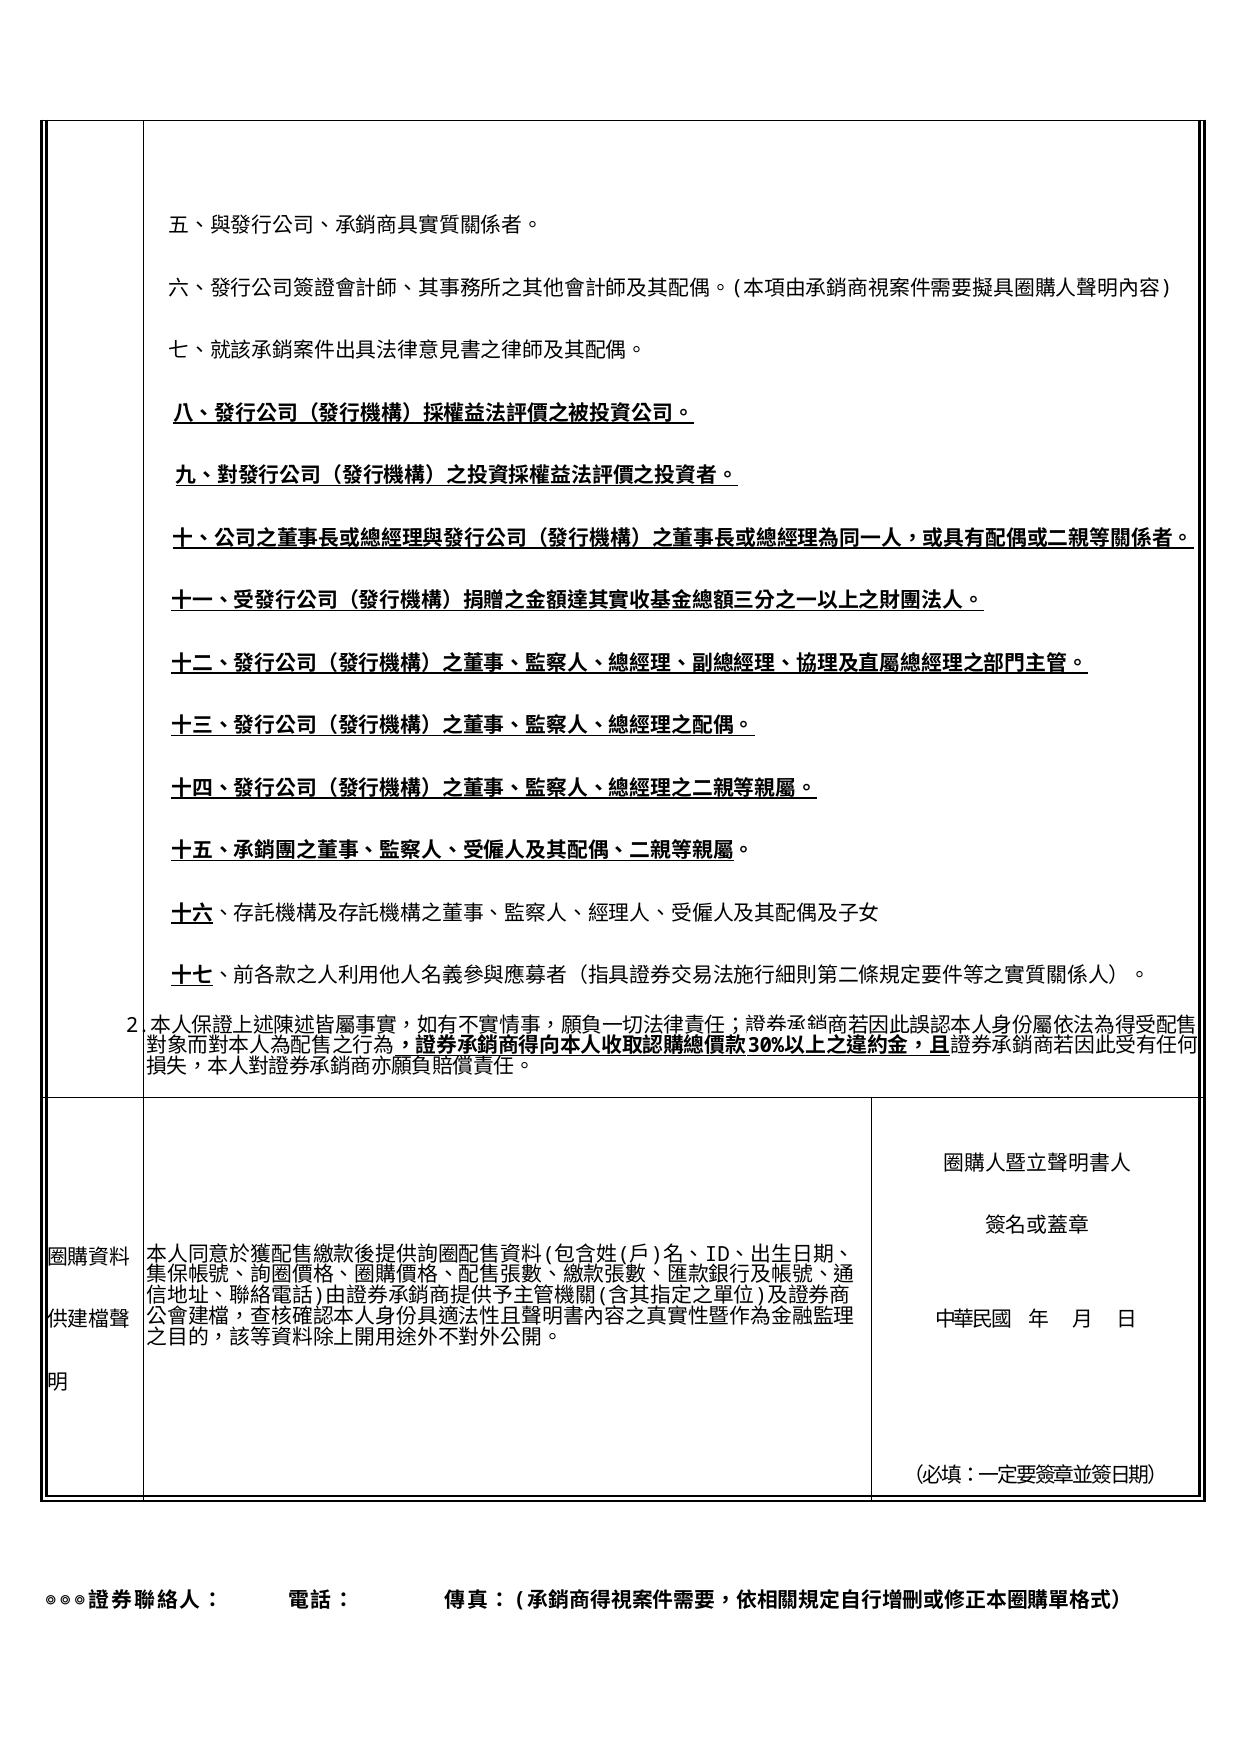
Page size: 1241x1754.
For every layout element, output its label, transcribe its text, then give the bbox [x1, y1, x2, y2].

table_cell 圈購人身份具適法性聲明書 [48, 121, 143, 1097]
text ◎◎◎證券聯絡人： 電話： 傳真：(承銷商得視案件需要，依相關規定自行增刪或修正本圈購單格式） [44, 1557, 1226, 1619]
table_cell 1.本人聲明本人身份符合「中華民國證券商業同業公會證券商承銷或再行銷售有價證券處理辦法」之規定，即符合第三十五條所列之對象為限，且不具該處理辦法第三十六條、第四十三條之一所列情事之身份： 第三十五條： 一、年滿二十歲之中華民國國民。 二、本國法人及證券投資信託事業募集之證券投資信託基金。 三、外國專業投資機構。 三、依華僑及外國人投資證券及其結匯辦法第二條規定得投資證券之華僑及外國人。 四、行政院開發基金、郵政儲金、公務人員退休撫恤基金、勞工退休基金、勞工保險基金。 五、其他經政府核准之對象。 第三十六條： 一、發行公司(發行機構)採權益法評價之被投資公司。 二、對發行公司(發行機構)之投資採權益法評價之投資者。 三、公司之董事長或總經理與發行公司(發行機構)之董事長或總經理為同一人，或具有配偶或二親等關係者。 四、受發行公司(發行機構)捐贈之金額達其實收基金總額三分之一以上之財團法人。 五、發行公司(發行機構)之董事、監察人、總經理、副總經理、協理及直屬總經理之部門主管。 六、發行公司(發行機構)之董事、監察人、總經理之配偶。 七、發行公司(發行機構)之董事、監察人、總經理之二親等親屬。 八、承銷團之董事、監察人、受僱人及其配偶、二親等親屬。 九、前各款之人利用他人名義參與應募者(指具證券交易法施行細則第二條規定要件之實質關係人)。 第四十三條之一： 一、發行公司之員工。 二、與承銷商有承銷業務往來之公司之董事、監察人、經理人及其配偶及子女。 三、承銷商本身所屬金融控股公司之其他子公司；惟同屬金融控股公司之證券投資信託公司募集之證券投資信託基金則不在此限。 四、承銷商本身所屬金融控股公司之其他子公司之董事、監事、經理人及其配偶及子女。 五、與發行公司、承銷商具實質關係者。 六、發行公司簽證會計師、其事務所之其他會計師及其配偶。(本項由承銷商視案件需要擬具圈購人聲明內容) 七、就該承銷案件出具法律意見書之律師及其配偶。 八、發行公司（發行機構）採權益法評價之被投資公司。 九、對發行公司（發行機構）之投資採權益法評價之投資者。 十、公司之董事長或總經理與發行公司（發行機構）之董事長或總經理為同一人，或具有配偶或二親等關係者。 十一、受發行公司（發行機構）捐贈之金額達其實收基金總額三分之一以上之財團法人。 十二、發行公司（發行機構）之董事、監察人、總經理、副總經理、協理及直屬總經理之部門主管。 十三、發行公司（發行機構）之董事、監察人、總經理之配偶。 十四、發行公司（發行機構）之董事、監察人、總經理之二親等親屬。 十五、承銷團之董事、監察人、受僱人及其配偶、二親等親屬。 十六、存託機構及存託機構之董事、監察人、經理人、受僱人及其配偶及子女 十七、前各款之人利用他人名義參與應募者（指具證券交易法施行細則第二條規定要件等之實質關係人）。 2.本人保證上述陳述皆屬事實，如有不實情事，願負一切法律責任；證券承銷商若因此誤認本人身份屬依法為得受配售對象而對本人為配售之行為，證券承銷商得向本人收取認購總價款30%以上之違約金，且證券承銷商若因此受有任何損失，本人對證券承銷商亦願負賠償責任。 [144, 121, 1198, 1097]
table_cell 本人同意於獲配售繳款後提供詢圈配售資料(包含姓(戶)名、ID、出生日期、集保帳號、詢圈價格、圈購價格、配售張數、繳款張數、匯款銀行及帳號、通信地址、聯絡電話)由證券承銷商提供予主管機關(含其指定之單位)及證券商公會建檔，查核確認本人身份具適法性且聲明書內容之真實性暨作為金融監理之目的，該等資料除上開用途外不對外公開。 [144, 1098, 871, 1494]
table_cell 圈購人暨立聲明書人 簽名或蓋章 中華民國 年 月 日 （必填：一定要簽章並簽日期） [872, 1098, 1198, 1494]
table_cell 圈購資料供建檔聲明 [48, 1098, 143, 1494]
